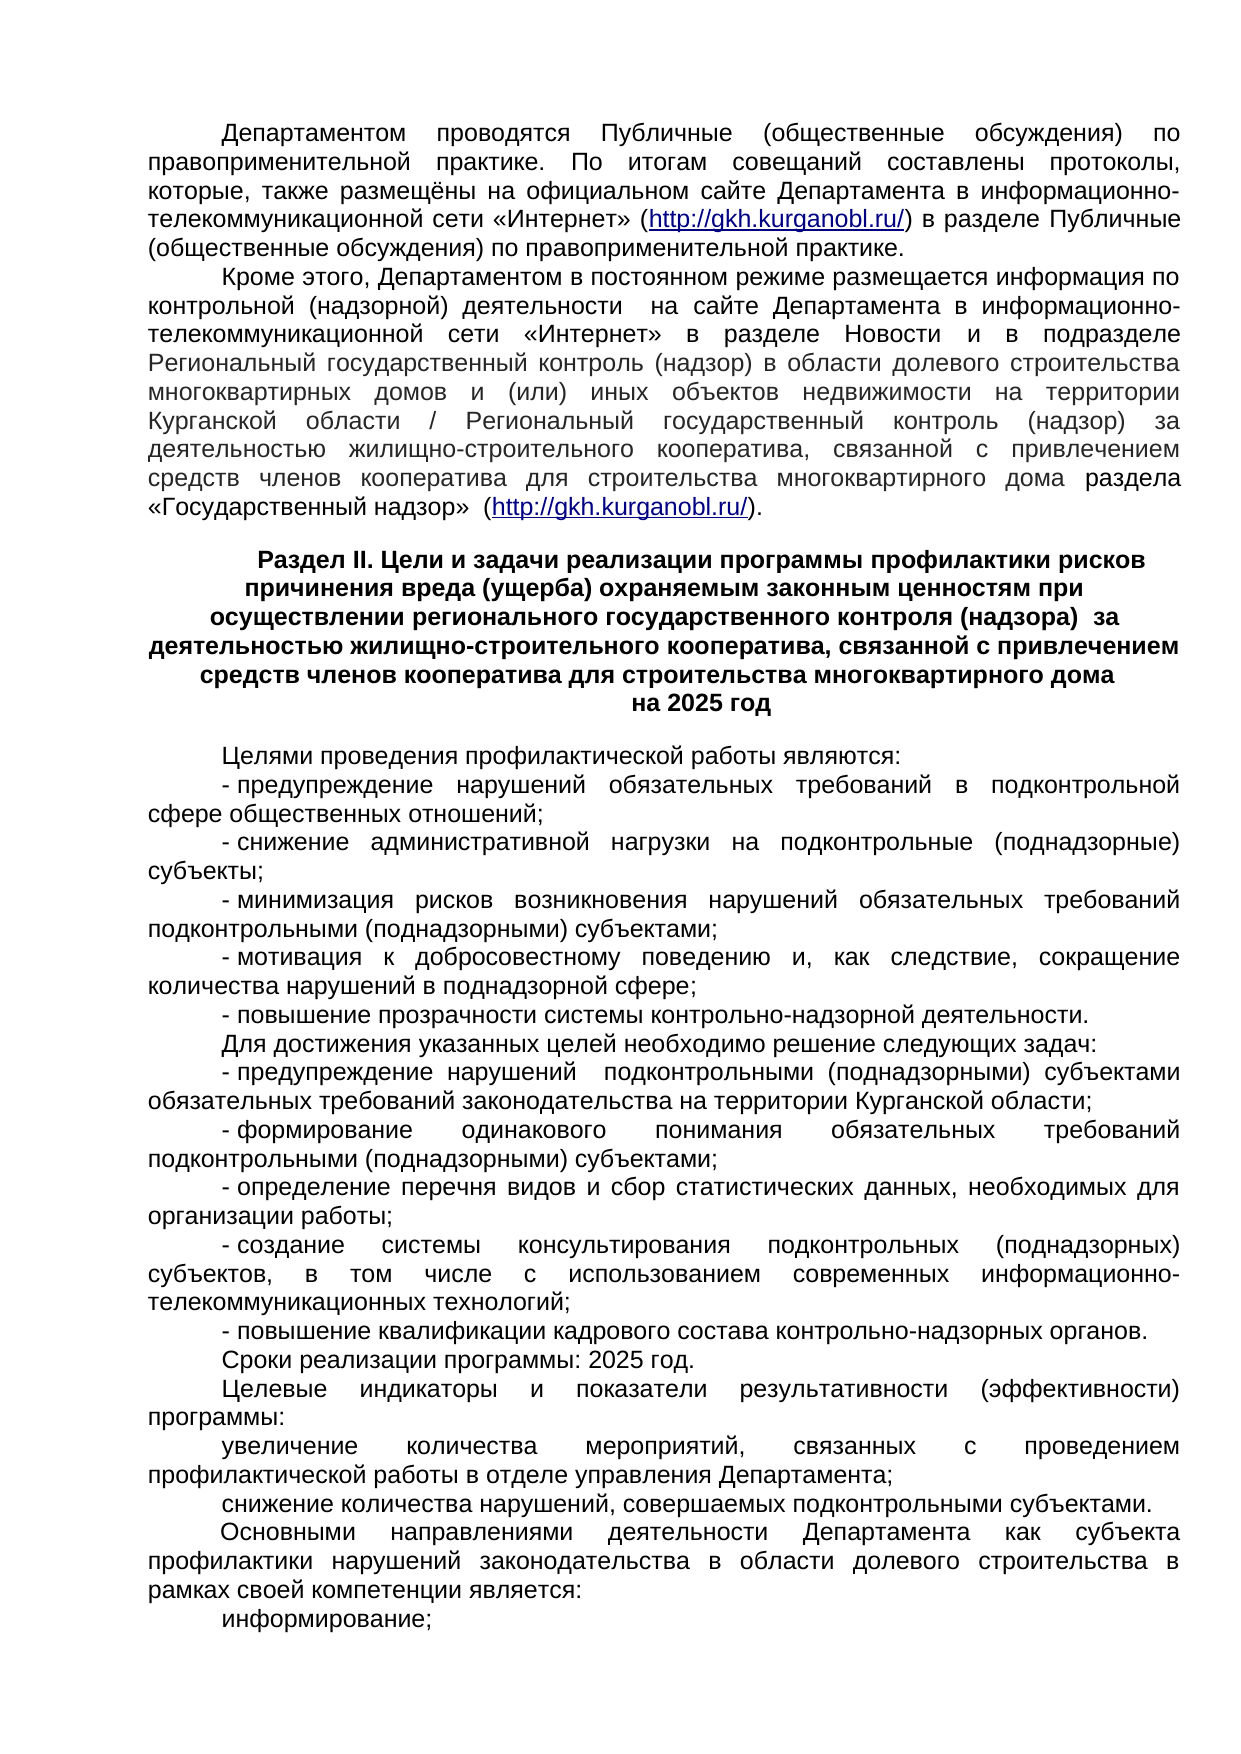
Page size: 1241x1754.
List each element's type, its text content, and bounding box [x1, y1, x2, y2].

text - предупреждение нарушений обязательных требований в подконтрольной сфере общественных отношений; [148, 770, 1181, 827]
text - мотивация к добросовестному поведению и, как следствие, сокращение количества нарушений в поднадзорной сфере; [148, 942, 1181, 1000]
text на 2025 год [148, 688, 1181, 717]
text Для достижения указанных целей необходимо решение следующих задач: [148, 1028, 1181, 1057]
text Целевые индикаторы и показатели результативности (эффективности) программы: [148, 1373, 1181, 1431]
text - предупреждение нарушений подконтрольными (поднадзорными) субъектами обязательных требований законодательства на территории Курганской области; [148, 1057, 1181, 1115]
text увеличение количества мероприятий, связанных с проведением профилактической работы в отделе управления Департамента; [148, 1431, 1181, 1488]
text снижение количества нарушений, совершаемых подконтрольными субъектами. [148, 1488, 1181, 1517]
text Сроки реализации программы: 2025 год. [148, 1345, 1181, 1373]
text Раздел II. Цели и задачи реализации программы профилактики рисков причинения вреда (ущерба) охраняемым законным ценностям при осуществлении регионального государственного контроля (надзора) за деятельностью жилищно-строительного кооператива, связанной с привлечением средств членов кооператива для строительства многоквартирного дома [148, 544, 1181, 688]
text - минимизация рисков возникновения нарушений обязательных требований подконтрольными (поднадзорными) субъектами; [148, 885, 1181, 942]
text - определение перечня видов и сбор статистических данных, необходимых для организации работы; [148, 1172, 1181, 1230]
text - повышение квалификации кадрового состава контрольно-надзорных органов. [148, 1316, 1181, 1345]
text - создание системы консультирования подконтрольных (поднадзорных) субъектов, в том числе с использованием современных информационно-телекоммуникационных технологий; [148, 1230, 1181, 1316]
text Целями проведения профилактической работы являются: [148, 741, 1181, 770]
text - повышение прозрачности системы контрольно-надзорной деятельности. [148, 1000, 1181, 1028]
text - снижение административной нагрузки на подконтрольные (поднадзорные) субъекты; [148, 827, 1181, 885]
text Департаментом проводятся Публичные (общественные обсуждения) по правоприменительной практике. По итогам совещаний составлены протоколы, которые, также размещёны на официальном сайте Департамента в информационно-телекоммуникационной сети «Интернет» (http://gkh.kurganobl.ru/) в разделе Публичные (общественные обсуждения) по правоприменительной практике. [148, 118, 1181, 262]
text Кроме этого, Департаментом в постоянном режиме размещается информация по контрольной (надзорной) деятельности на сайте Департамента в информационно-телекоммуникационной сети «Интернет» в разделе Новости и в подразделе Региональный государственный контроль (надзор) в области долевого строительства многоквартирных домов и (или) иных объектов недвижимости на территории Курганской области / Региональный государственный контроль (надзор) за деятельностью жилищно-строительного кооператива, связанной с привлечением средств членов кооператива для строительства многоквартирного дома раздела «Государственный надзор» (http://gkh.kurganobl.ru/). [148, 262, 1181, 521]
text - формирование одинакового понимания обязательных требований подконтрольными (поднадзорными) субъектами; [148, 1115, 1181, 1172]
text Основными направлениями деятельности Департамента как субъекта профилактики нарушений законодательства в области долевого строительства в рамках своей компетенции является: [148, 1517, 1181, 1603]
text информирование; [148, 1603, 1181, 1632]
